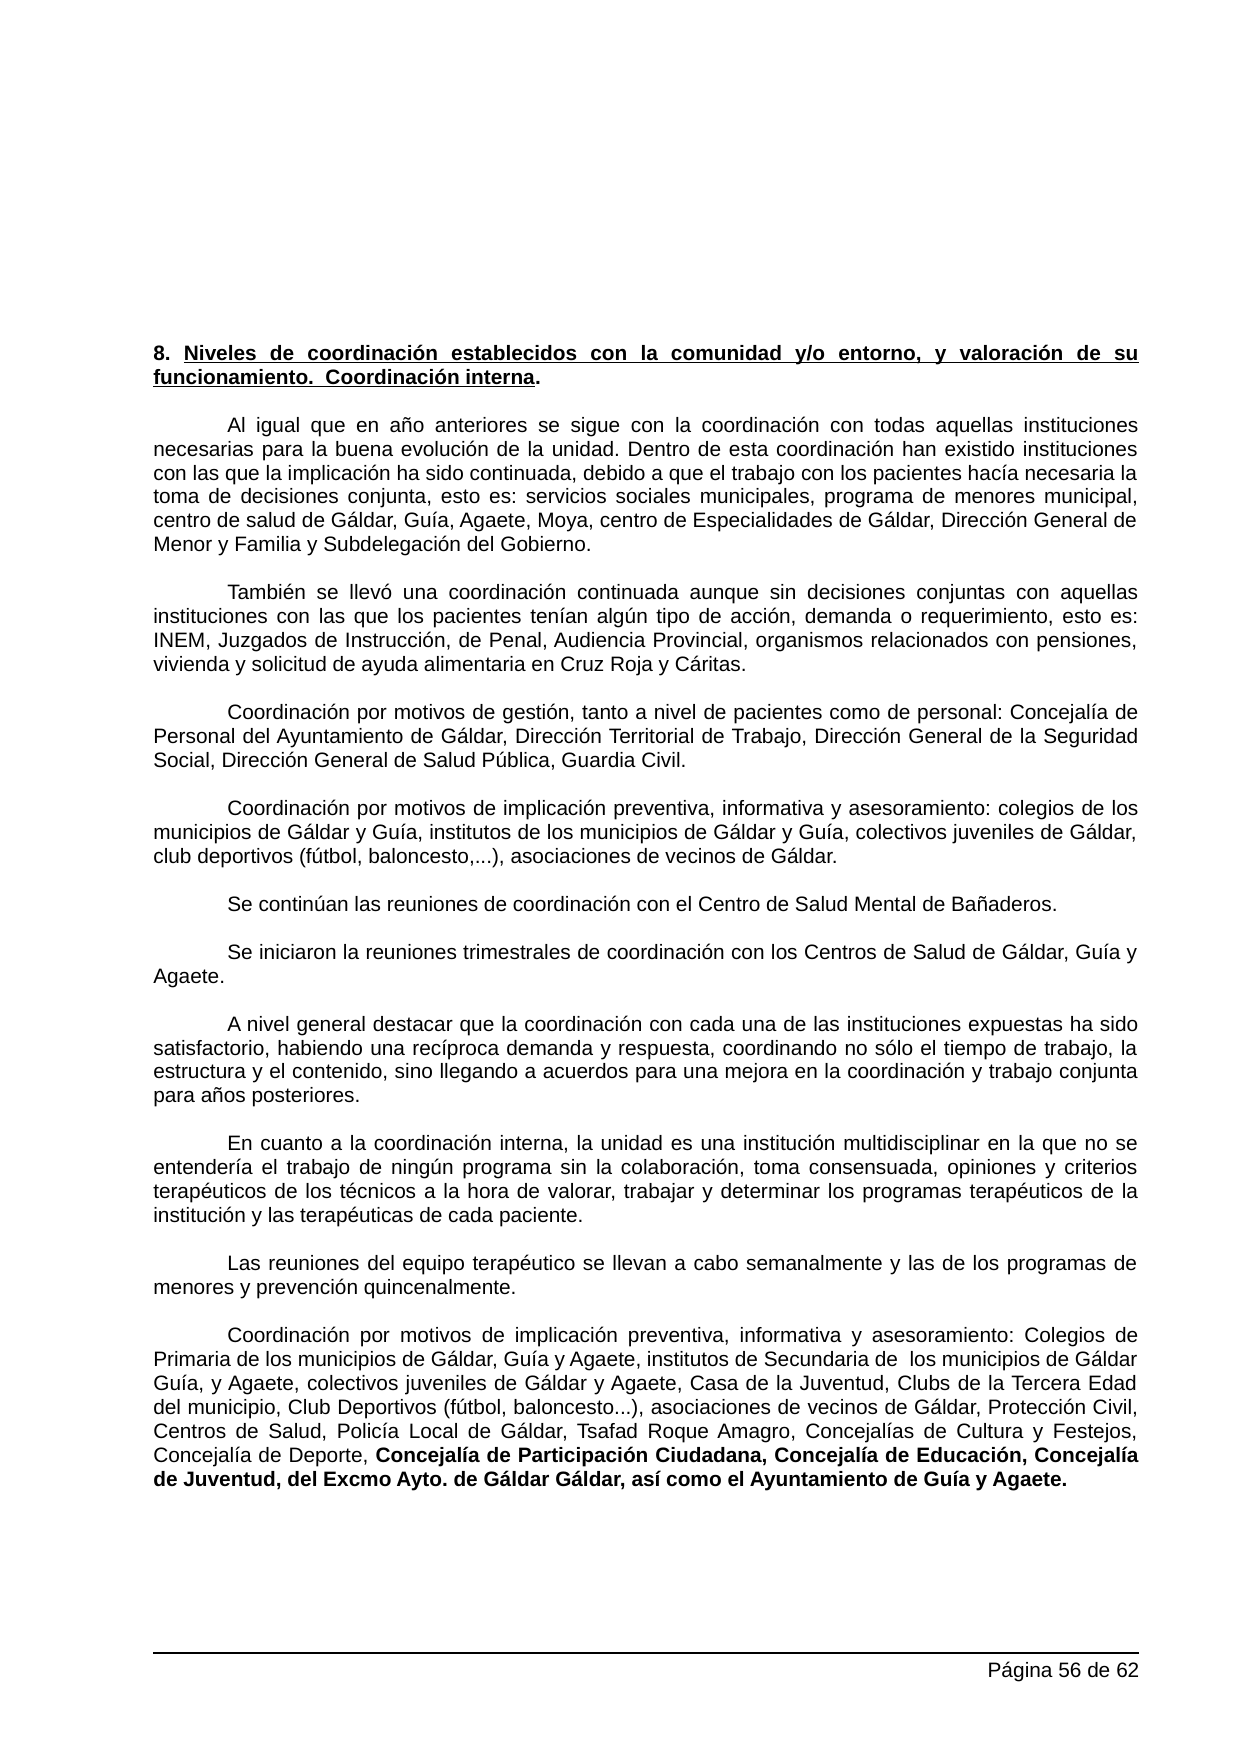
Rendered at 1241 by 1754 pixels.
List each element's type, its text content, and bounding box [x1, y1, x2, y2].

text Coordinación por motivos de implicación preventiva, informativa y asesoramiento: Colegios de Primaria de los municipios de Gáldar, Guía y Agaete, institutos de Secundaria de los municipios de Gáldar Guía, y Agaete, colectivos juveniles de Gáldar y Agaete, Casa de la Juventud, Clubs de la Tercera Edad del municipio, Club Deportivos (fútbol, baloncesto...), asociaciones de vecinos de Gáldar, Protección Civil, Centros de Salud, Policía Local de Gáldar, Tsafad Roque Amagro, Concejalías de Cultura y Festejos, Concejalía de Deporte, Concejalía de Participación Ciudadana, Concejalía de Educación, Concejalía de Juventud, del Excmo Ayto. de Gáldar Gáldar, así como el Ayuntamiento de Guía y Agaete. [153, 1323, 1139, 1491]
text Al igual que en año anteriores se sigue con la coordinación con todas aquellas instituciones necesarias para la buena evolución de la unidad. Dentro de esta coordinación han existido instituciones con las que la implicación ha sido continuada, debido a que el trabajo con los pacientes hacía necesaria la toma de decisiones conjunta, esto es: servicios sociales municipales, programa de menores municipal, centro de salud de Gáldar, Guía, Agaete, Moya, centro de Especialidades de Gáldar, Dirección General de Menor y Familia y Subdelegación del Gobierno. [153, 412, 1139, 556]
text Coordinación por motivos de implicación preventiva, informativa y asesoramiento: colegios de los municipios de Gáldar y Guía, institutos de los municipios de Gáldar y Guía, colectivos juveniles de Gáldar, club deportivos (fútbol, baloncesto,...), asociaciones de vecinos de Gáldar. [153, 796, 1139, 868]
text Se iniciaron la reuniones trimestrales de coordinación con los Centros de Salud de Gáldar, Guía y Agaete. [153, 939, 1139, 987]
text Coordinación por motivos de gestión, tanto a nivel de pacientes como de personal: Concejalía de Personal del Ayuntamiento de Gáldar, Dirección Territorial de Trabajo, Dirección General de la Seguridad Social, Dirección General de Salud Pública, Guardia Civil. [153, 700, 1139, 772]
text Las reuniones del equipo terapéutico se llevan a cabo semanalmente y las de los programas de menores y prevención quincenalmente. [153, 1251, 1139, 1299]
text A nivel general destacar que la coordinación con cada una de las instituciones expuestas ha sido satisfactorio, habiendo una recíproca demanda y respuesta, coordinando no sólo el tiempo de trabajo, la estructura y el contenido, sino llegando a acuerdos para una mejora en la coordinación y trabajo conjunta para años posteriores. [153, 1011, 1139, 1107]
text También se llevó una coordinación continuada aunque sin decisiones conjuntas con aquellas instituciones con las que los pacientes tenían algún tipo de acción, demanda o requerimiento, esto es: INEM, Juzgados de Instrucción, de Penal, Audiencia Provincial, organismos relacionados con pensiones, vivienda y solicitud de ayuda alimentaria en Cruz Roja y Cáritas. [153, 580, 1139, 676]
text En cuanto a la coordinación interna, la unidad es una institución multidisciplinar en la que no se entendería el trabajo de ningún programa sin la colaboración, toma consensuada, opiniones y criterios terapéuticos de los técnicos a la hora de valorar, trabajar y determinar los programas terapéuticos de la institución y las terapéuticas de cada paciente. [153, 1131, 1139, 1227]
text 8. Niveles de coordinación establecidos con la comunidad y/o entorno, y valoración de su funcionamiento. Coordinación interna. [153, 341, 1139, 388]
text Se continúan las reuniones de coordinación con el Centro de Salud Mental de Bañaderos. [153, 892, 1139, 916]
